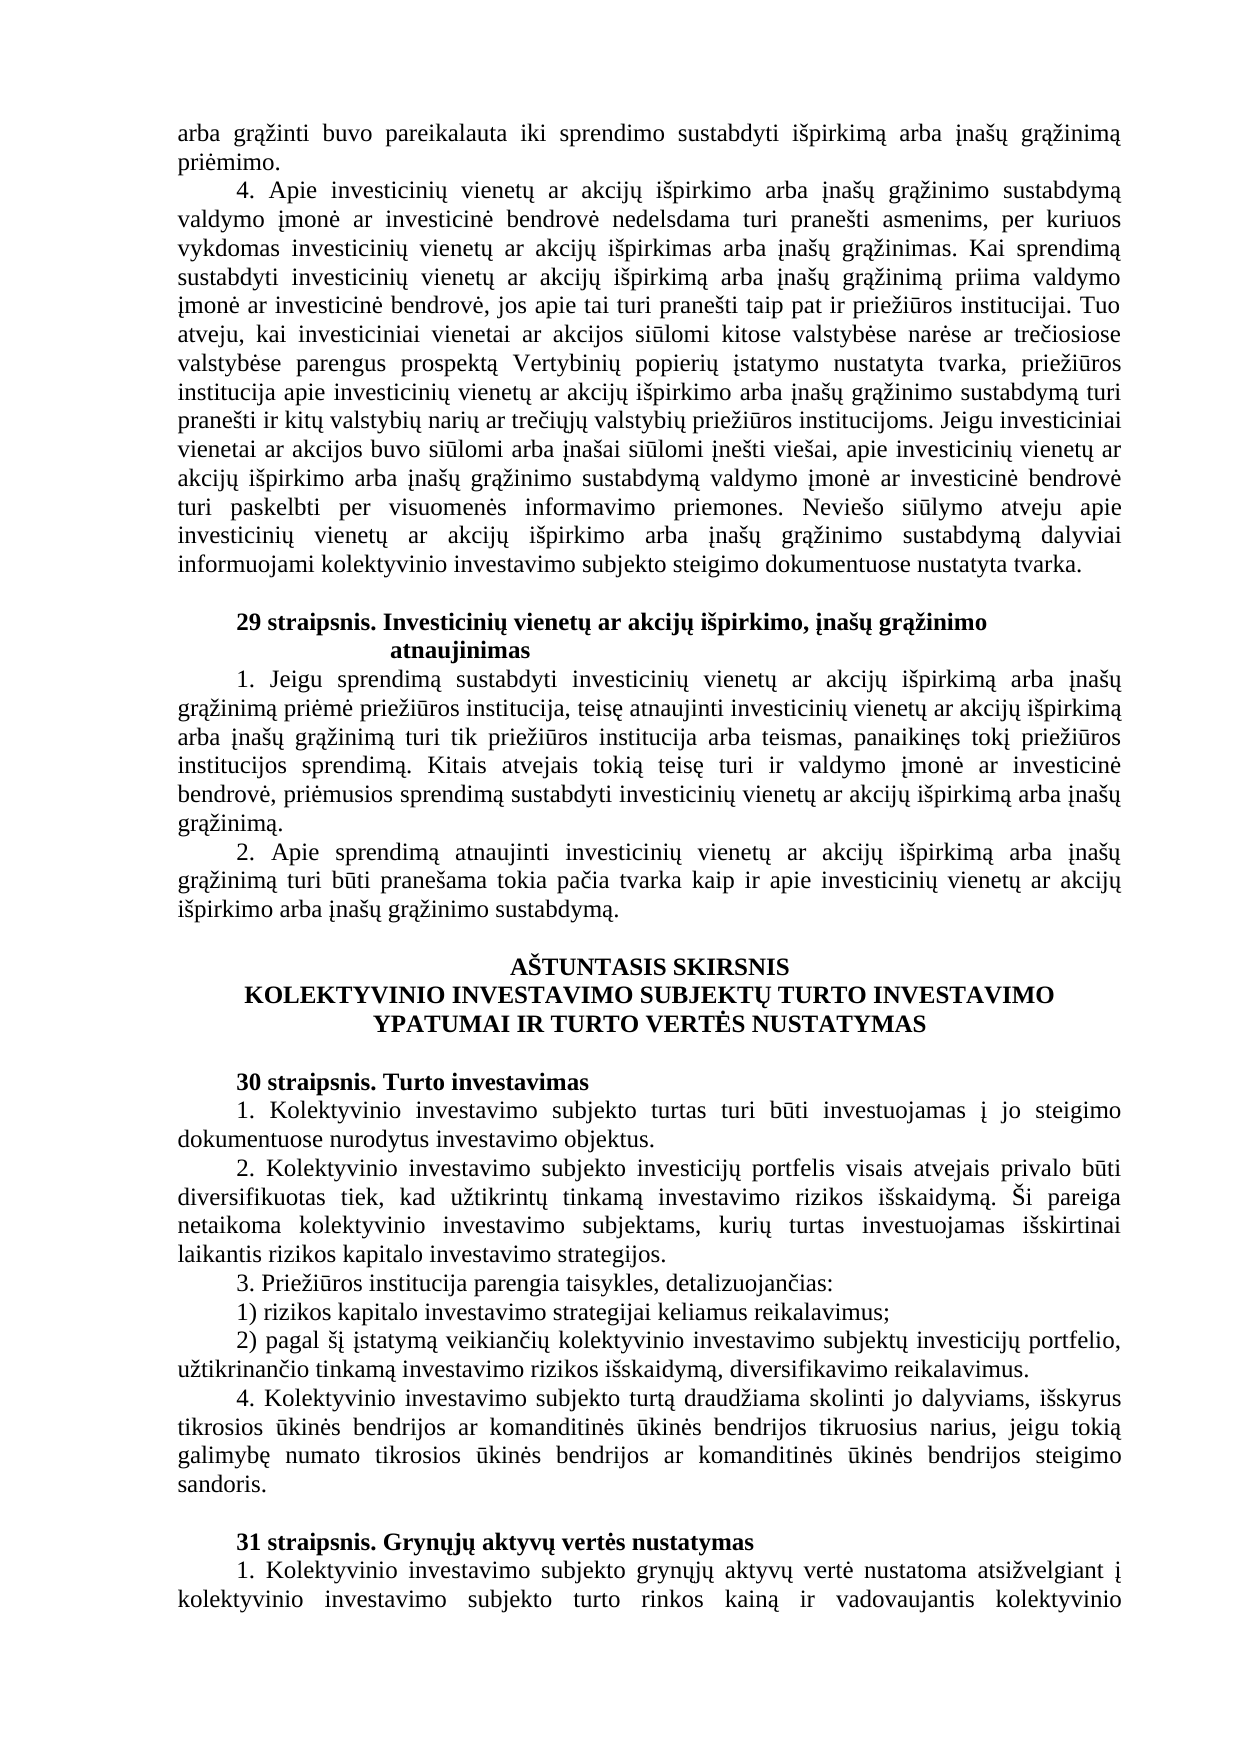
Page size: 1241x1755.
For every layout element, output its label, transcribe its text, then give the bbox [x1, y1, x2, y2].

text 29 straipsnis. Investicinių vienetų ar akcijų išpirkimo, įnašų grąžinimo atnaujinimas [236, 607, 1122, 664]
text 2. Kolektyvinio investavimo subjekto investicijų portfelis visais atvejais privalo būti diversifikuotas tiek, kad užtikrintų tinkamą investavimo rizikos išskaidymą. Ši pareiga netaikoma kolektyvinio investavimo subjektams, kurių turtas investuojamas išskirtinai laikantis rizikos kapitalo investavimo strategijos. [177, 1153, 1122, 1268]
text 3. Priežiūros institucija parengia taisykles, detalizuojančias: [177, 1268, 1122, 1297]
text 1. Jeigu sprendimą sustabdyti investicinių vienetų ar akcijų išpirkimą arba įnašų grąžinimą priėmė priežiūros institucija, teisę atnaujinti investicinių vienetų ar akcijų išpirkimą arba įnašų grąžinimą turi tik priežiūros institucija arba teismas, panaikinęs tokį priežiūros institucijos sprendimą. Kitais atvejais tokią teisę turi ir valdymo įmonė ar investicinė bendrovė, priėmusios sprendimą sustabdyti investicinių vienetų ar akcijų išpirkimą arba įnašų grąžinimą. [177, 664, 1122, 837]
text 4. Kolektyvinio investavimo subjekto turtą draudžiama skolinti jo dalyviams, išskyrus tikrosios ūkinės bendrijos ar komanditinės ūkinės bendrijos tikruosius narius, jeigu tokią galimybę numato tikrosios ūkinės bendrijos ar komanditinės ūkinės bendrijos steigimo sandoris. [177, 1383, 1122, 1498]
text 31 straipsnis. Grynųjų aktyvų vertės nustatymas [177, 1527, 1122, 1556]
text arba grąžinti buvo pareikalauta iki sprendimo sustabdyti išpirkimą arba įnašų grąžinimą priėmimo. [177, 118, 1122, 176]
text 1. Kolektyvinio investavimo subjekto turtas turi būti investuojamas į jo steigimo dokumentuose nurodytus investavimo objektus. [177, 1096, 1122, 1153]
text 2) pagal šį įstatymą veikiančių kolektyvinio investavimo subjektų investicijų portfelio, užtikrinančio tinkamą investavimo rizikos išskaidymą, diversifikavimo reikalavimus. [177, 1326, 1122, 1383]
text KOLEKTYVINIO INVESTAVIMO SUBJEKTŲ TURTO INVESTAVIMO YPATUMAI IR TURTO VERTĖS NUSTATYMAS [177, 981, 1122, 1038]
text 2. Apie sprendimą atnaujinti investicinių vienetų ar akcijų išpirkimą arba įnašų grąžinimą turi būti pranešama tokia pačia tvarka kaip ir apie investicinių vienetų ar akcijų išpirkimo arba įnašų grąžinimo sustabdymą. [177, 837, 1122, 923]
text 30 straipsnis. Turto investavimas [177, 1067, 1122, 1096]
text 1) rizikos kapitalo investavimo strategijai keliamus reikalavimus; [177, 1297, 1122, 1326]
text 4. Apie investicinių vienetų ar akcijų išpirkimo arba įnašų grąžinimo sustabdymą valdymo įmonė ar investicinė bendrovė nedelsdama turi pranešti asmenims, per kuriuos vykdomas investicinių vienetų ar akcijų išpirkimas arba įnašų grąžinimas. Kai sprendimą sustabdyti investicinių vienetų ar akcijų išpirkimą arba įnašų grąžinimą priima valdymo įmonė ar investicinė bendrovė, jos apie tai turi pranešti taip pat ir priežiūros institucijai. Tuo atveju, kai investiciniai vienetai ar akcijos siūlomi kitose valstybėse narėse ar trečiosiose valstybėse parengus prospektą Vertybinių popierių įstatymo nustatyta tvarka, priežiūros institucija apie investicinių vienetų ar akcijų išpirkimo arba įnašų grąžinimo sustabdymą turi pranešti ir kitų valstybių narių ar trečiųjų valstybių priežiūros institucijoms. Jeigu investiciniai vienetai ar akcijos buvo siūlomi arba įnašai siūlomi įnešti viešai, apie investicinių vienetų ar akcijų išpirkimo arba įnašų grąžinimo sustabdymą valdymo įmonė ar investicinė bendrovė turi paskelbti per visuomenės informavimo priemones. Neviešo siūlymo atveju apie investicinių vienetų ar akcijų išpirkimo arba įnašų grąžinimo sustabdymą dalyviai informuojami kolektyvinio investavimo subjekto steigimo dokumentuose nustatyta tvarka. [177, 176, 1122, 578]
text 1. Kolektyvinio investavimo subjekto grynųjų aktyvų vertė nustatoma atsižvelgiant į kolektyvinio investavimo subjekto turto rinkos kainą ir vadovaujantis kolektyvinio [177, 1556, 1122, 1613]
text AŠTUNTASIS SKIRSNIS [177, 952, 1122, 981]
